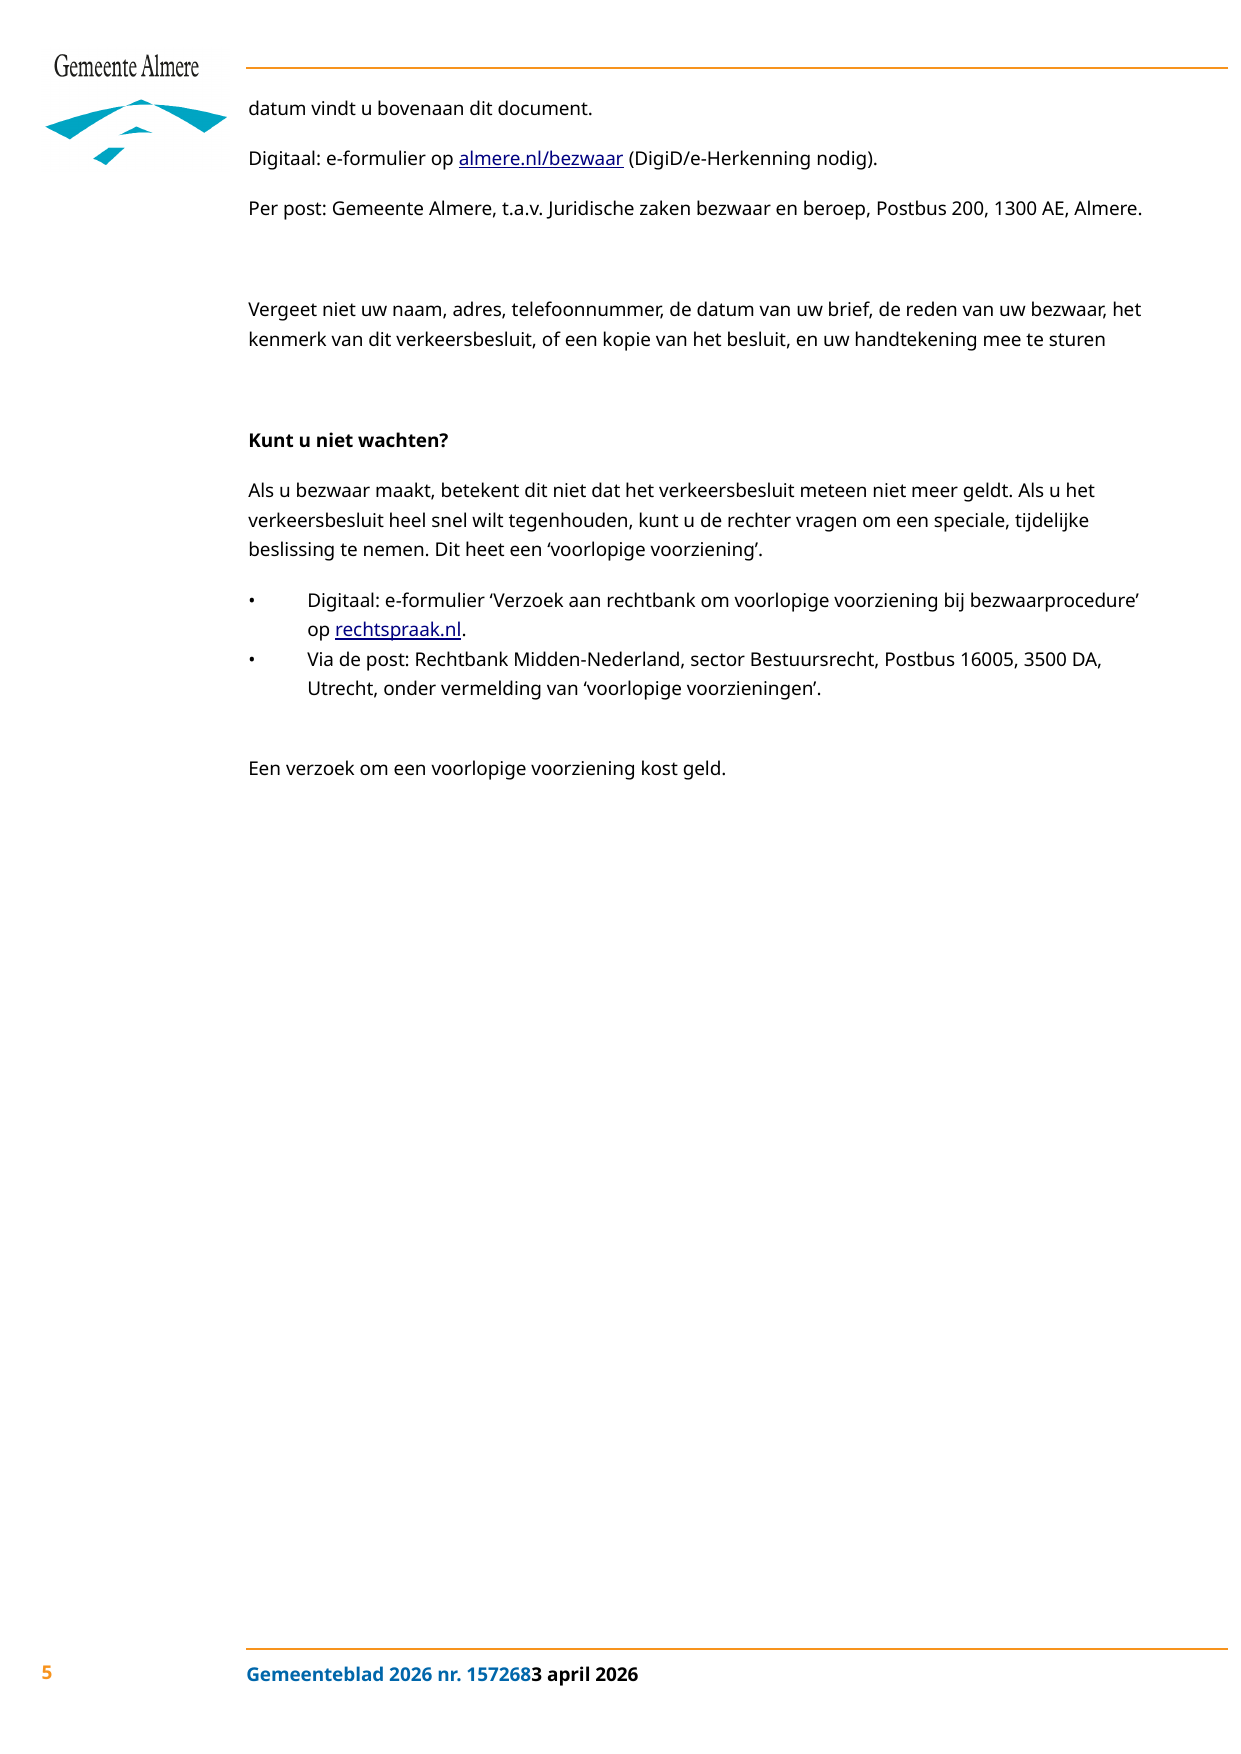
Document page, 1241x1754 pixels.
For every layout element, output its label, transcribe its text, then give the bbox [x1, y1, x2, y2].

text datum vindt u bovenaan dit document. [248, 95, 1152, 121]
list Via de post: Rechtbank Midden-Nederland, sector Bestuursrecht, Postbus 16005, 3500 DA, Utrecht, onder vermelding van ‘voorlopige voorzieningen’. [248, 646, 1152, 701]
text Per post: Gemeente Almere, t.a.v. Juridische zaken bezwaar en beroep, Postbus 200, 1300 AE, Almere. [248, 196, 1152, 221]
text Als u bezwaar maakt, betekent dit niet dat het verkeersbesluit meteen niet meer geldt. Als u het verkeersbesluit heel snel wilt tegenhouden, kunt u de rechter vragen om een speciale, tijdelijke beslissing te nemen. Dit heet een ‘voorlopige voorziening’. [248, 477, 1152, 562]
text Een verzoek om een voorlopige voorziening kost geld. [248, 756, 1152, 781]
text Digitaal: e-formulier op almere.nl/bezwaar (DigiD/e-Herkenning nodig). [248, 145, 1152, 171]
text Vergeet niet uw naam, adres, telefoonnummer, de datum van uw brief, de reden van uw bezwaar, het kenmerk van dit verkeersbesluit, of een kopie van het besluit, en uw handtekening mee te sturen [248, 296, 1152, 352]
picture [41, 47, 231, 172]
text Kunt u niet wachten? [248, 427, 1152, 453]
list Digitaal: e-formulier ‘Verzoek aan rechtbank om voorlopige voorziening bij bezwaarprocedure’ op rechtspraak.nl. [248, 587, 1152, 642]
